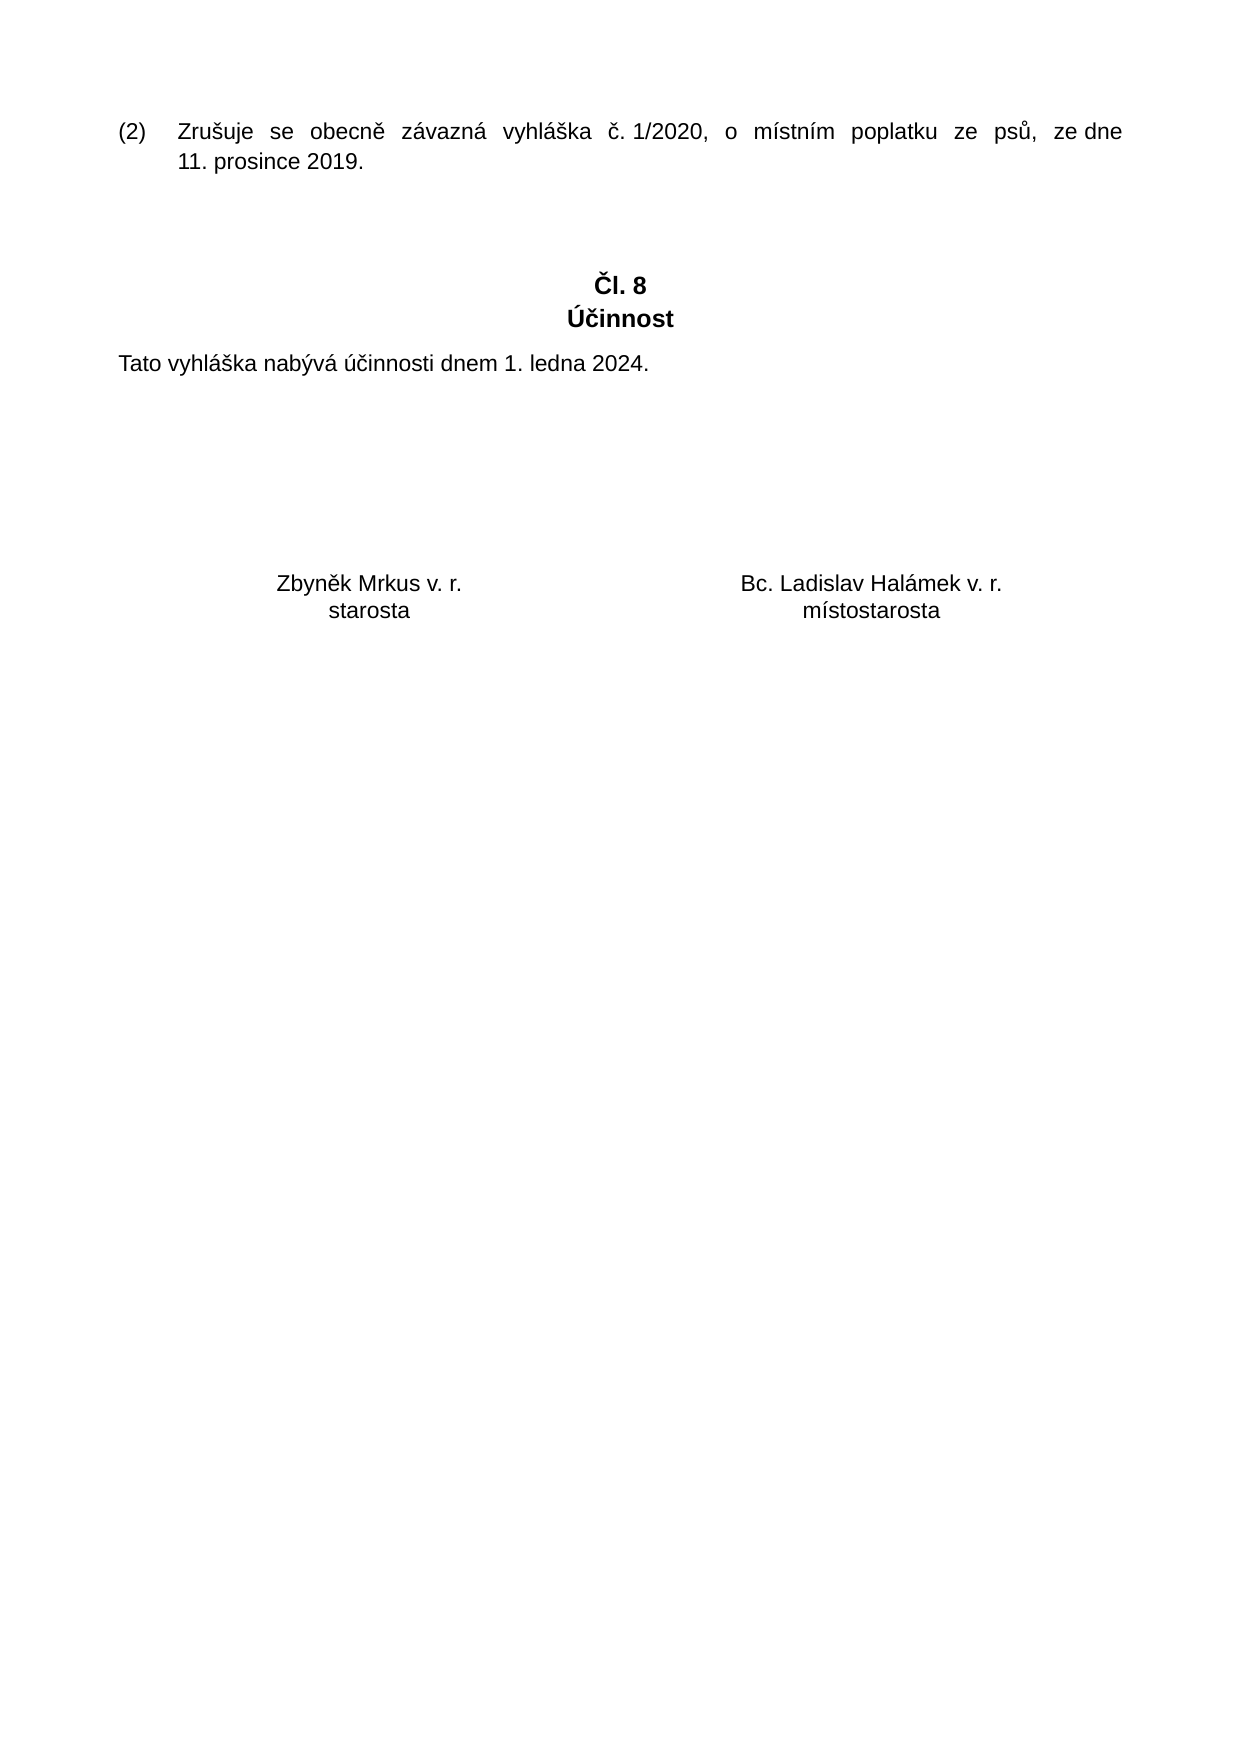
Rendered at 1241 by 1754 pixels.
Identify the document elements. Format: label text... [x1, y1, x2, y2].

table_cell [620, 629, 1122, 747]
list Zrušuje se obecně závazná vyhláška č. 1/2020, o místním poplatku ze psů, ze dne 11. prosince 2019. [118, 118, 1122, 175]
table_header Bc. Ladislav Halámek v. r. místostarosta [620, 511, 1122, 629]
subtitle Čl. 8 Účinnost [118, 271, 1122, 333]
table_cell [118, 629, 620, 747]
text Tato vyhláška nabývá účinnosti dnem 1. ledna 2024. [118, 350, 1122, 376]
table_header Zbyněk Mrkus v. r. starosta [118, 511, 620, 629]
